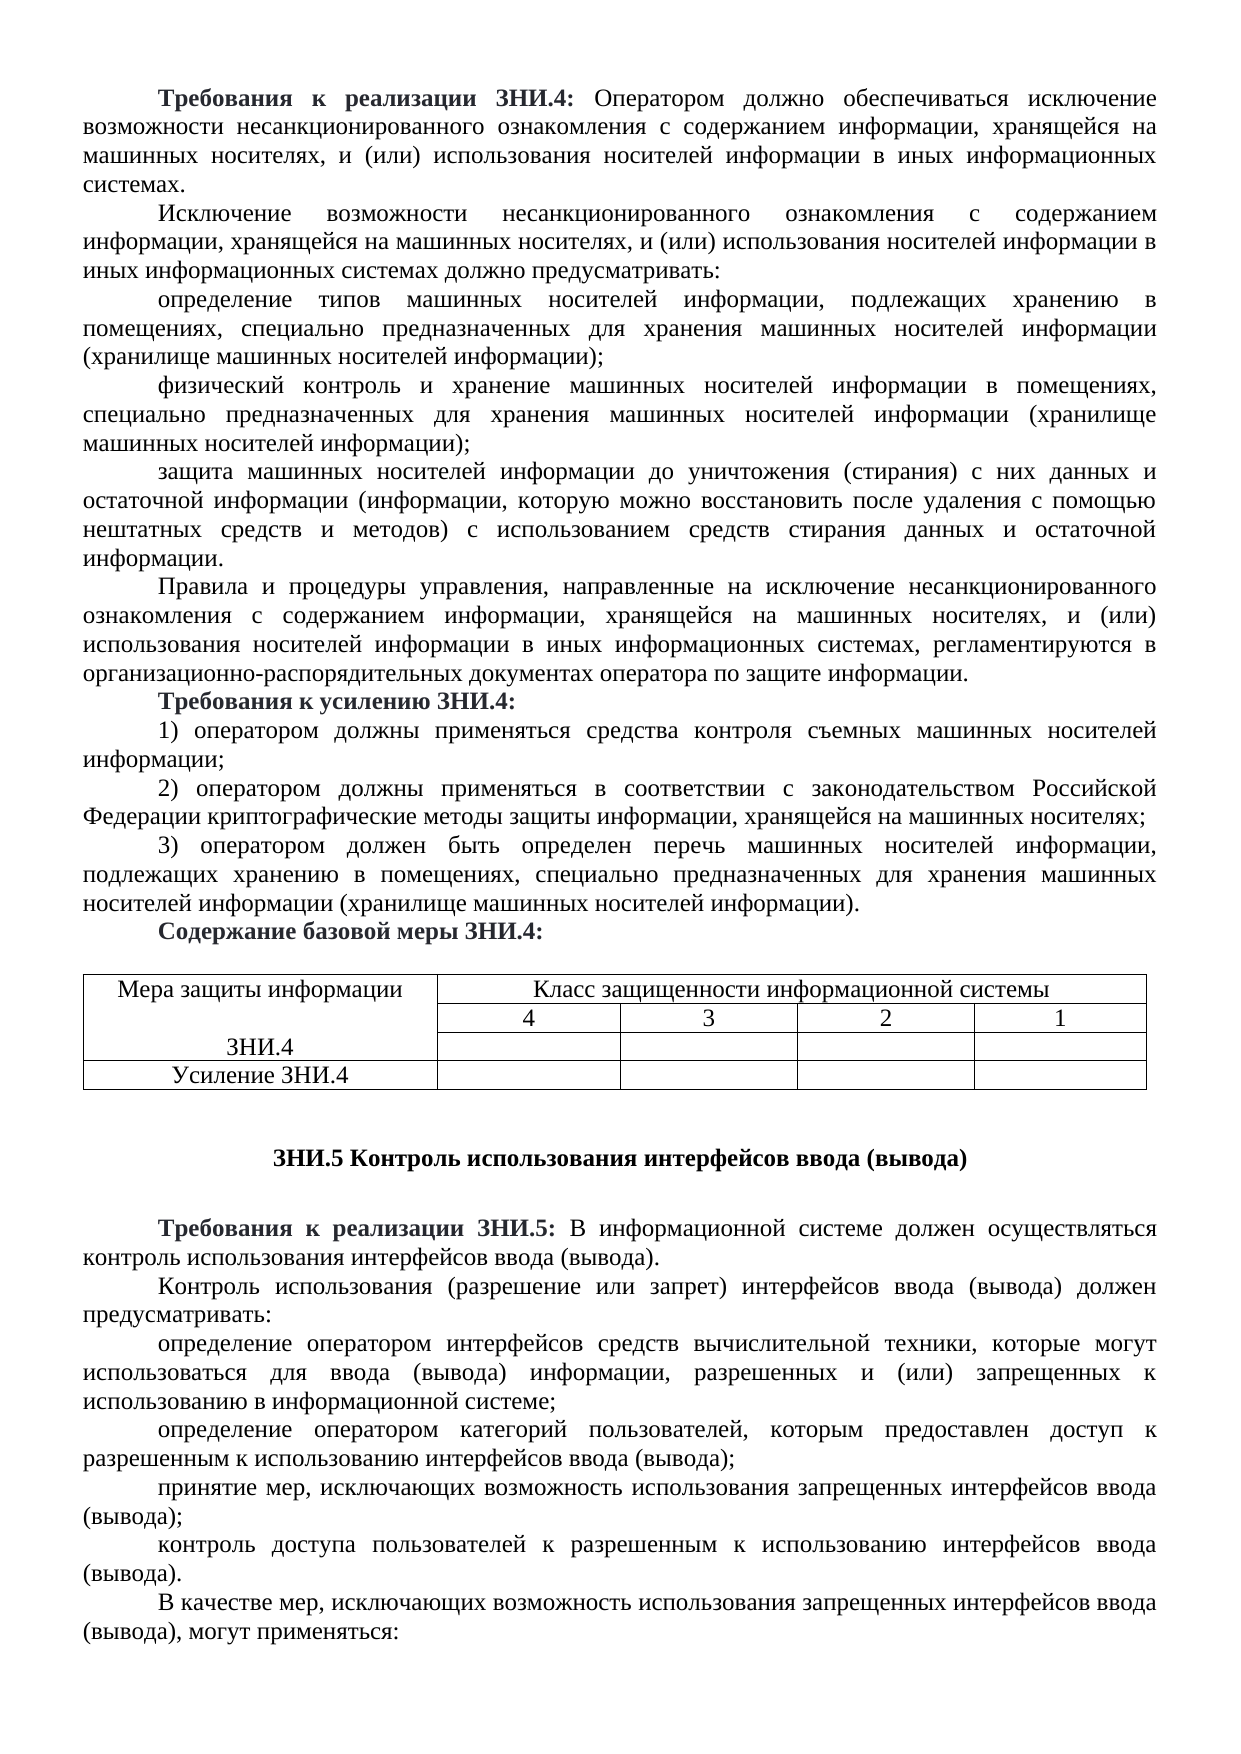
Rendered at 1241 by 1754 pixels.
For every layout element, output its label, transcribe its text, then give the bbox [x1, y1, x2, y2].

text Требования к реализации ЗНИ.5: В информационной системе должен осуществляться контроль использования интерфейсов ввода (вывода). [83, 1213, 1157, 1271]
text определение оператором категорий пользователей, которым предоставлен доступ к разрешенным к использованию интерфейсов ввода (вывода); [83, 1414, 1157, 1472]
table_cell [975, 1033, 1146, 1060]
text принятие мер, исключающих возможность использования запрещенных интерфейсов ввода (вывода); [83, 1472, 1157, 1529]
table_cell [621, 1033, 797, 1060]
text Требования к усилению ЗНИ.4: [83, 686, 1157, 715]
text Правила и процедуры управления, направленные на исключение несанкционированного ознакомления с содержанием информации, хранящейся на машинных носителях, и (или) использования носителей информации в иных информационных системах, регламентируются в организационно-распорядительных документах оператора по защите информации. [83, 571, 1157, 686]
text 1) оператором должны применяться средства контроля съемных машинных носителей информации; [83, 715, 1157, 773]
table_cell [798, 1061, 974, 1089]
table_cell [621, 1061, 797, 1089]
text защита машинных носителей информации до уничтожения (стирания) с них данных и остаточной информации (информации, которую можно восстановить после удаления с помощью нештатных средств и методов) с использованием средств стирания данных и остаточной информации. [83, 456, 1157, 571]
text 3) оператором должен быть определен перечь машинных носителей информации, подлежащих хранению в помещениях, специально предназначенных для хранения машинных носителей информации (хранилище машинных носителей информации). [83, 830, 1157, 916]
text определение типов машинных носителей информации, подлежащих хранению в помещениях, специально предназначенных для хранения машинных носителей информации (хранилище машинных носителей информации); [83, 284, 1157, 370]
subtitle ЗНИ.5 Контроль использования интерфейсов ввода (вывода) [83, 1143, 1157, 1172]
text определение оператором интерфейсов средств вычислительной техники, которые могут использоваться для ввода (вывода) информации, разрешенных и (или) запрещенных к использованию в информационной системе; [83, 1328, 1157, 1414]
table_cell 1 [975, 1004, 1146, 1032]
table_cell 4 [438, 1004, 620, 1032]
table_cell [798, 1033, 974, 1060]
text 2) оператором должны применяться в соответствии с законодательством Российской Федерации криптографические методы защиты информации, хранящейся на машинных носителях; [83, 773, 1157, 830]
table_cell [438, 1033, 620, 1060]
table_header Мера защиты информации [84, 975, 437, 1032]
text Контроль использования (разрешение или запрет) интерфейсов ввода (вывода) должен предусматривать: [83, 1271, 1157, 1328]
text контроль доступа пользователей к разрешенным к использованию интерфейсов ввода (вывода). [83, 1529, 1157, 1587]
text Требования к реализации ЗНИ.4: Оператором должно обеспечиваться исключение возможности несанкционированного ознакомления с содержанием информации, хранящейся на машинных носителях, и (или) использования носителей информации в иных информационных системах. [83, 83, 1157, 198]
table_cell [975, 1061, 1146, 1089]
table_cell 2 [798, 1004, 974, 1032]
table_cell 3 [621, 1004, 797, 1032]
table_cell Усиление ЗНИ.4 [84, 1061, 437, 1089]
text Содержание базовой меры ЗНИ.4: [83, 916, 1157, 945]
table_cell ЗНИ.4 [84, 1032, 437, 1060]
text Исключение возможности несанкционированного ознакомления с содержанием информации, хранящейся на машинных носителях, и (или) использования носителей информации в иных информационных системах должно предусматривать: [83, 198, 1157, 284]
text физический контроль и хранение машинных носителей информации в помещениях, специально предназначенных для хранения машинных носителей информации (хранилище машинных носителей информации); [83, 370, 1157, 456]
table_cell [438, 1061, 620, 1089]
table_header Класс защищенности информационной системы [438, 975, 1146, 1003]
text В качестве мер, исключающих возможность использования запрещенных интерфейсов ввода (вывода), могут применяться: [83, 1587, 1157, 1644]
